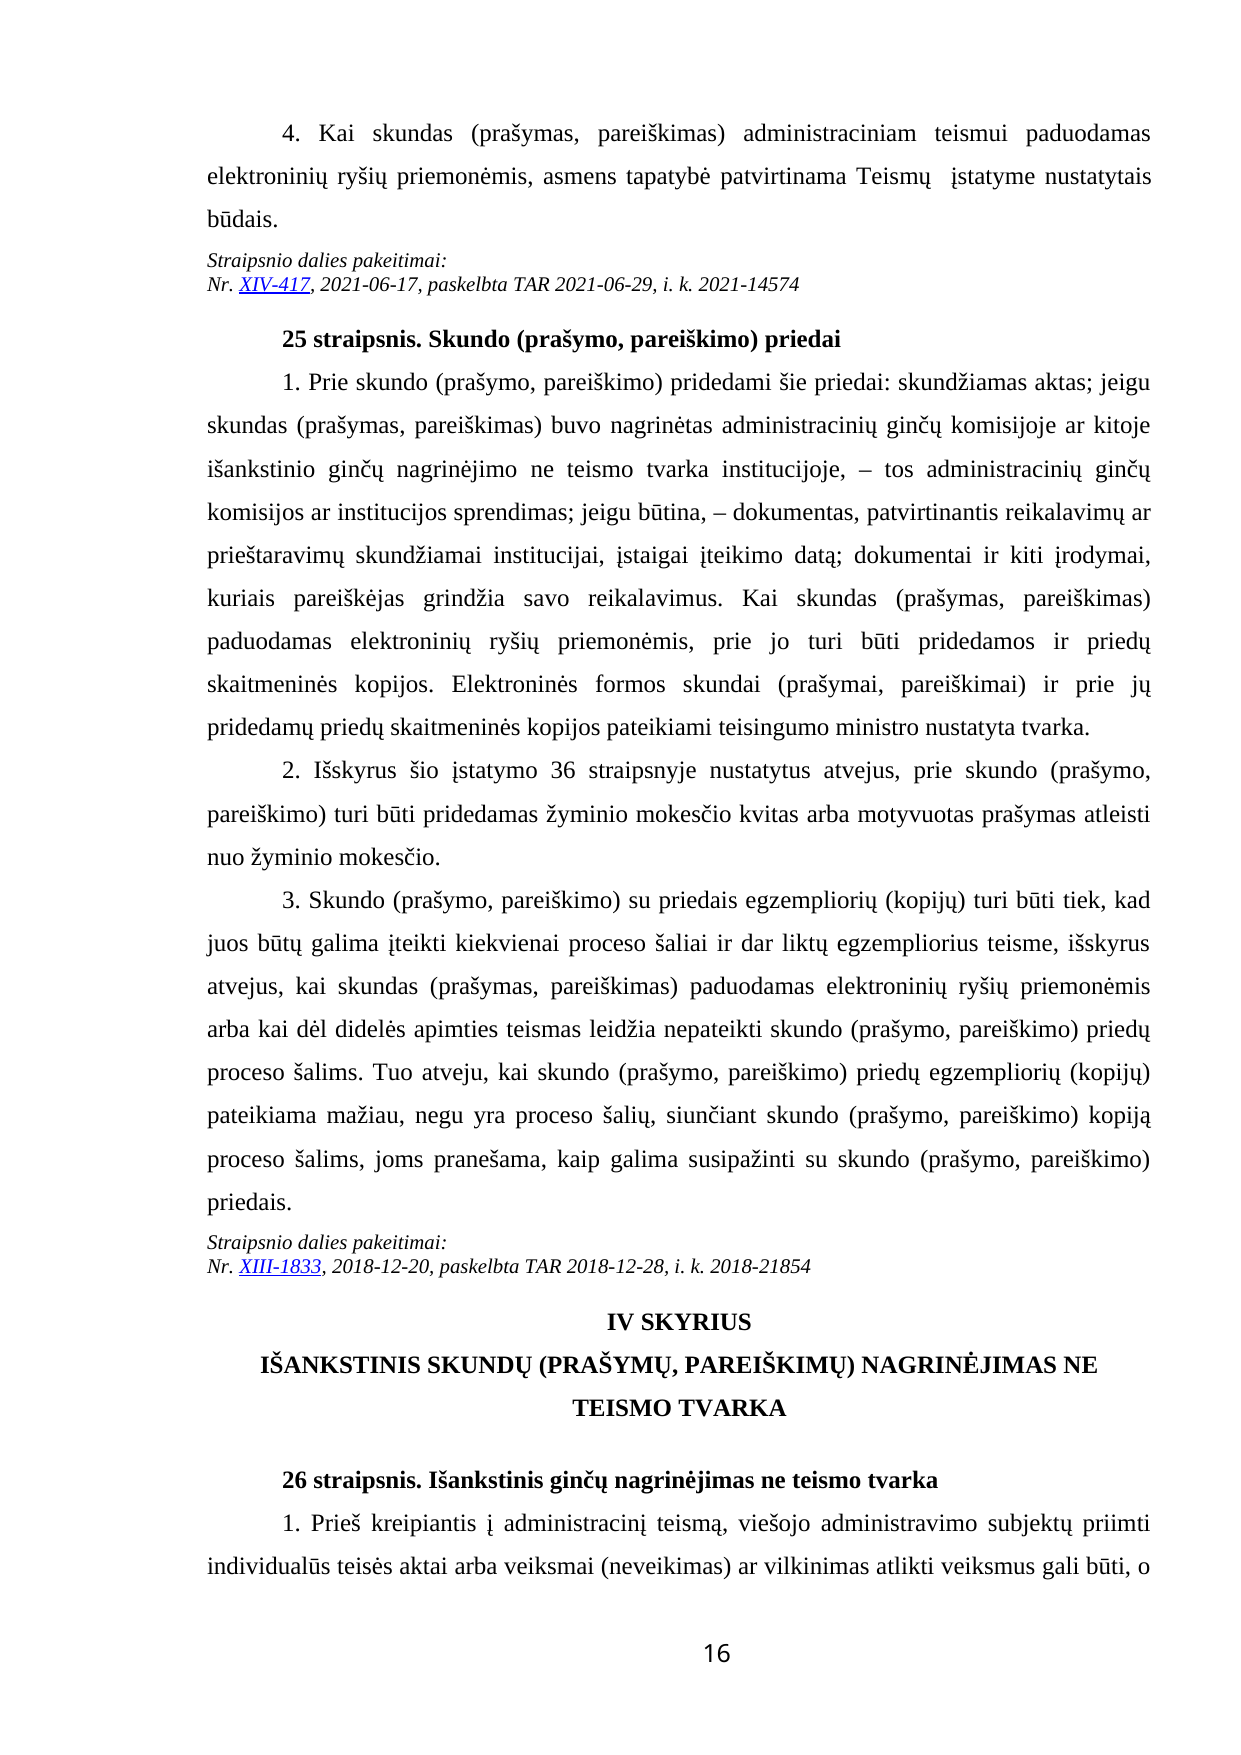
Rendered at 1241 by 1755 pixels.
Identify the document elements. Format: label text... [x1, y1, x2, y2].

text IŠANKSTINIS SKUNDŲ (PRAŠYMŲ, PAREIŠKIMŲ) NAGRINĖJIMAS NE TEISMO TVARKA [207, 1350, 1152, 1422]
text 25 straipsnis. Skundo (prašymo, pareiškimo) priedai [207, 324, 1152, 353]
text 4. Kai skundas (prašymas, pareiškimas) administraciniam teismui paduodamas elektroninių ryšių priemonėmis, asmens tapatybė patvirtinama Teismų įstatyme nustatytais būdais. [207, 118, 1152, 233]
text IV SKYRIUS [207, 1307, 1152, 1336]
text Straipsnio dalies pakeitimai: [207, 1230, 1152, 1254]
text Nr. XIII-1833, 2018-12-20, paskelbta TAR 2018-12-28, i. k. 2018-21854 [207, 1254, 1152, 1278]
text Straipsnio dalies pakeitimai: [207, 247, 1152, 272]
text 26 straipsnis. Išankstinis ginčų nagrinėjimas ne teismo tvarka [207, 1465, 1152, 1494]
text 3. Skundo (prašymo, pareiškimo) su priedais egzempliorių (kopijų) turi būti tiek, kad juos būtų galima įteikti kiekvienai proceso šaliai ir dar liktų egzempliorius teisme, išskyrus atvejus, kai skundas (prašymas, pareiškimas) paduodamas elektroninių ryšių priemonėmis arba kai dėl didelės apimties teismas leidžia nepateikti skundo (prašymo, pareiškimo) priedų proceso šalims. Tuo atveju, kai skundo (prašymo, pareiškimo) priedų egzempliorių (kopijų) pateikiama mažiau, negu yra proceso šalių, siunčiant skundo (prašymo, pareiškimo) kopiją proceso šalims, joms pranešama, kaip galima susipažinti su skundo (prašymo, pareiškimo) priedais. [207, 885, 1152, 1216]
text 1. Prie skundo (prašymo, pareiškimo) pridedami šie priedai: skundžiamas aktas; jeigu skundas (prašymas, pareiškimas) buvo nagrinėtas administracinių ginčų komisijoje ar kitoje išankstinio ginčų nagrinėjimo ne teismo tvarka institucijoje, – tos administracinių ginčų komisijos ar institucijos sprendimas; jeigu būtina, – dokumentas, patvirtinantis reikalavimų ar prieštaravimų skundžiamai institucijai, įstaigai įteikimo datą; dokumentai ir kiti įrodymai, kuriais pareiškėjas grindžia savo reikalavimus. Kai skundas (prašymas, pareiškimas) paduodamas elektroninių ryšių priemonėmis, prie jo turi būti pridedamos ir priedų skaitmeninės kopijos. Elektroninės formos skundai (prašymai, pareiškimai) ir prie jų pridedamų priedų skaitmeninės kopijos pateikiami teisingumo ministro nustatyta tvarka. [207, 367, 1152, 741]
text Nr. XIV-417, 2021-06-17, paskelbta TAR 2021-06-29, i. k. 2021-14574 [207, 272, 1152, 296]
text 1. Prieš kreipiantis į administracinį teismą, viešojo administravimo subjektų priimti individualūs teisės aktai arba veiksmai (neveikimas) ar vilkinimas atlikti veiksmus gali būti, o [207, 1508, 1152, 1580]
text 2. Išskyrus šio įstatymo 36 straipsnyje nustatytus atvejus, prie skundo (prašymo, pareiškimo) turi būti pridedamas žyminio mokesčio kvitas arba motyvuotas prašymas atleisti nuo žyminio mokesčio. [207, 756, 1152, 871]
